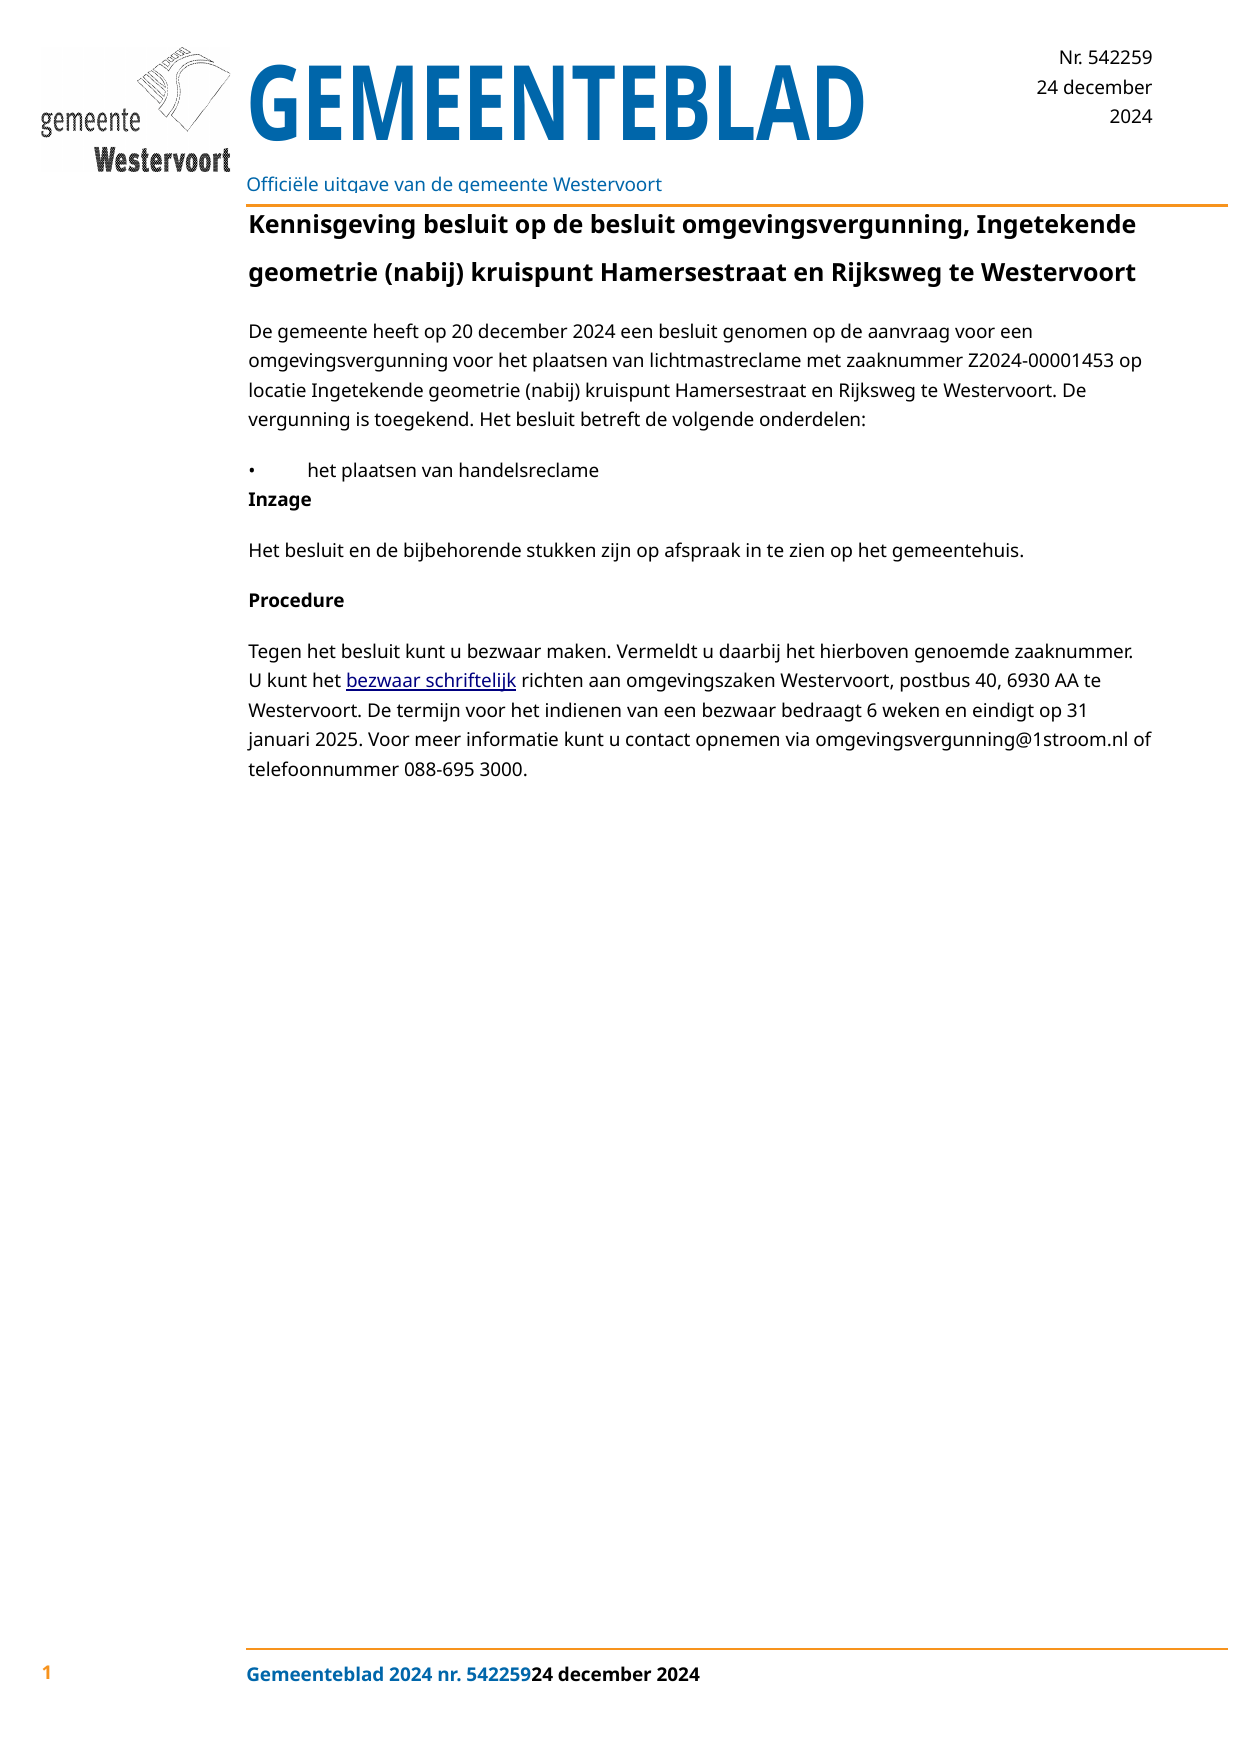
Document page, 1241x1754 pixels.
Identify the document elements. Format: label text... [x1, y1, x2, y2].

list het plaatsen van handelsreclame [248, 457, 1152, 483]
text Kennisgeving besluit op de besluit omgevingsvergunning, Ingetekende geometrie (nabij) kruispunt Hamersestraat en Rijksweg te Westervoort [248, 207, 1152, 288]
text De gemeente heeft op 20 december 2024 een besluit genomen op de aanvraag voor een omgevingsvergunning voor het plaatsen van lichtmastreclame met zaaknummer Z2024-00001453 op locatie Ingetekende geometrie (nabij) kruispunt Hamersestraat en Rijksweg te Westervoort. De vergunning is toegekend. Het besluit betreft de volgende onderdelen: [248, 318, 1152, 432]
text Procedure [248, 587, 1152, 613]
text Inzage [248, 487, 1152, 512]
text Tegen het besluit kunt u bezwaar maken. Vermeldt u daarbij het hierboven genoemde zaaknummer. U kunt het bezwaar schriftelijk richten aan omgevingszaken Westervoort, postbus 40, 6930 AA te Westervoort. De termijn voor het indienen van een bezwaar bedraagt 6 weken en eindigt op 31 januari 2025. Voor meer informatie kunt u contact opnemen via omgevingsvergunning@1stroom.nl of telefoonnummer 088-695 3000. [248, 638, 1152, 782]
text Het besluit en de bijbehorende stukken zijn op afspraak in te zien op het gemeentehuis. [248, 537, 1152, 563]
picture [41, 47, 231, 172]
